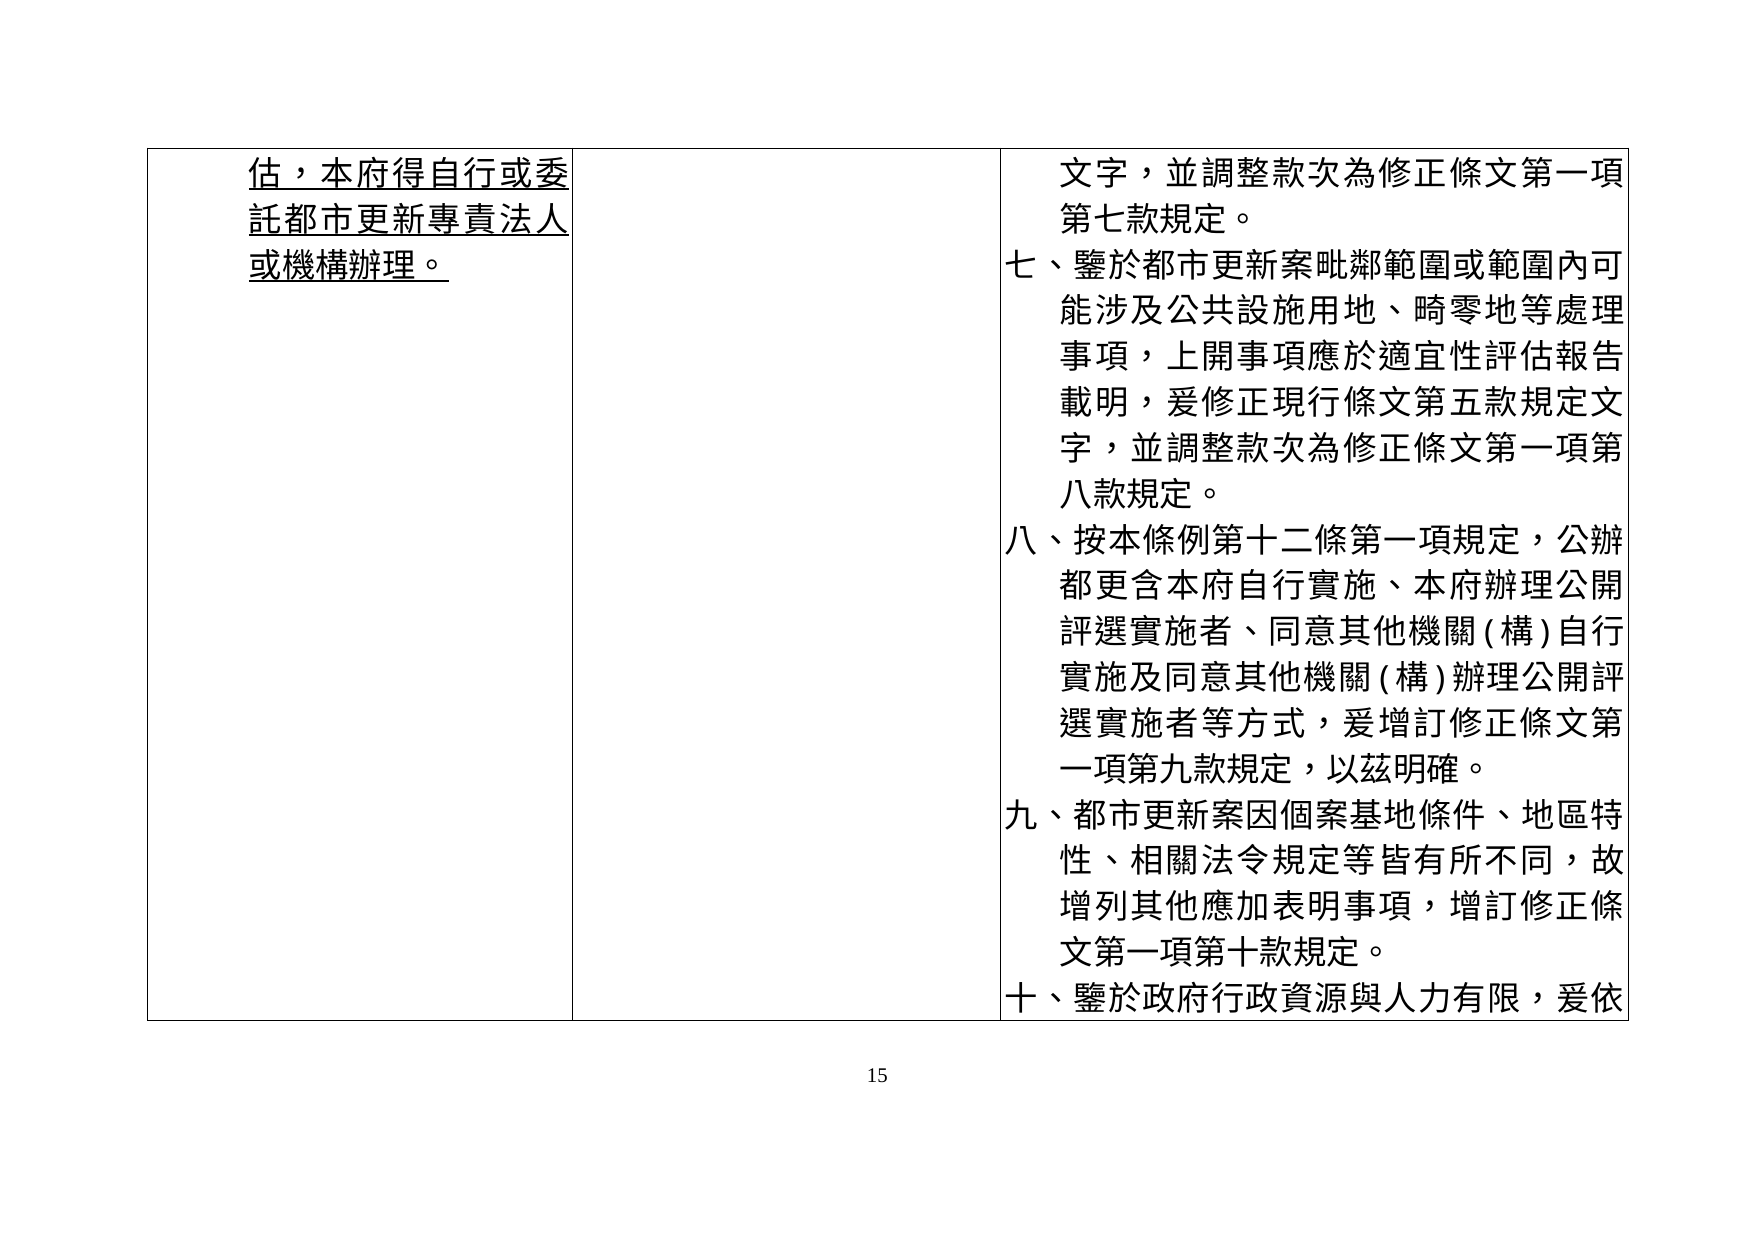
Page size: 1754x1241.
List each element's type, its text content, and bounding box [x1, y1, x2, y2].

table_cell 估，本府得自行或委託都市更新專責法人或機構辦理。 [148, 149, 572, 1019]
table_cell [573, 149, 1000, 1019]
table_cell 文字，並調整款次為修正條文第一項第七款規定。 七、鑒於都市更新案毗鄰範圍或範圍內可能涉及公共設施用地、畸零地等處理事項，上開事項應於適宜性評估報告載明，爰修正現行條文第五款規定文字，並調整款次為修正條文第一項第八款規定。 八、按本條例第十二條第一項規定，公辦都更含本府自行實施、本府辦理公開評選實施者、同意其他機關(構)自行實施及同意其他機關(構)辦理公開評選實施者等方式，爰增訂修正條文第一項第九款規定，以茲明確。 九、都市更新案因個案基地條件、地區特性、相關法令規定等皆有所不同，故增列其他應加表明事項，增訂修正條文第一項第十款規定。 十、鑒於政府行政資源與人力有限，爰依 [1001, 149, 1628, 1019]
